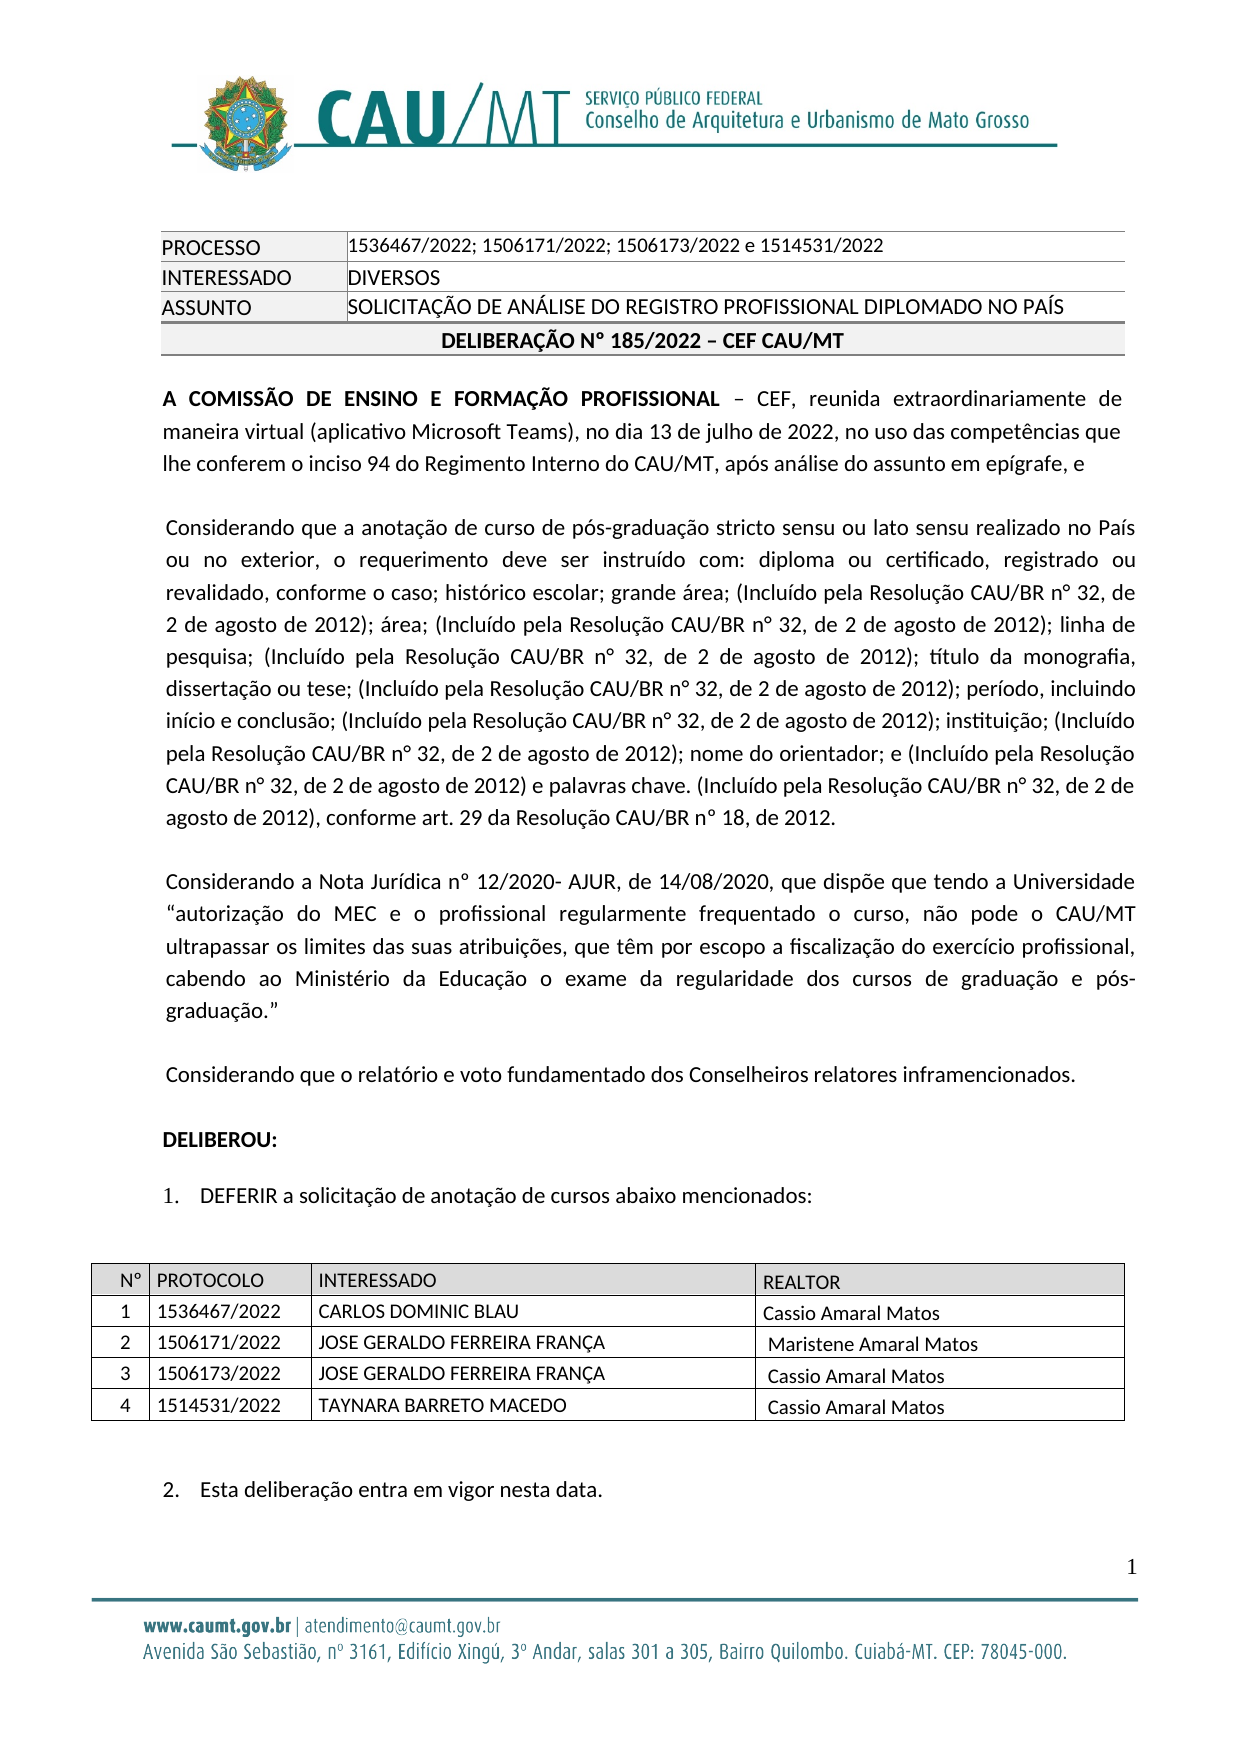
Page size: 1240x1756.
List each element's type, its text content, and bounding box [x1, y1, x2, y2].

list Esta deliberação entra em vigor nesta data. [162, 1475, 1137, 1503]
table_cell Cassio Amaral Matos [756, 1358, 1124, 1388]
table_cell Cassio Amaral Matos [756, 1389, 1124, 1419]
table_cell DIVERSOS [348, 262, 1125, 291]
table_cell JOSE GERALDO FERREIRA FRANÇA [312, 1327, 755, 1357]
table_header INTERESSADO [312, 1264, 755, 1294]
table_cell 1506173/2022 [150, 1358, 311, 1388]
table_cell 2 [92, 1327, 149, 1357]
table_cell 4 [92, 1389, 149, 1419]
table_header 1536467/2022; 1506171/2022; 1506173/2022 e 1514531/2022 [348, 232, 1125, 261]
table_cell JOSE GERALDO FERREIRA FRANÇA [312, 1358, 755, 1388]
text Considerando a Nota Jurídica nº 12/2020- AJUR, de 14/08/2020, que dispõe que tendo a Universidade “autorização do MEC e o profissional regularmente frequentado o curso, não pode o CAU/MT ultrapassar os limites das suas atribuições, que têm por escopo a fiscalização do exercício profissional, cabendo ao Ministério da Educação o exame da regularidade dos cursos de graduação e pós-graduação.” [166, 867, 1137, 1024]
table_cell Maristene Amaral Matos [756, 1327, 1124, 1357]
table_cell 1506171/2022 [150, 1327, 311, 1357]
table_cell DELIBERAÇÃO Nº 185/2022 – CEF CAU/MT [161, 324, 1125, 354]
text Considerando que a anotação de curso de pós-graduação stricto sensu ou lato sensu realizado no País ou no exterior, o requerimento deve ser instruído com: diploma ou certificado, registrado ou revalidado, conforme o caso; histórico escolar; grande área; (Incluído pela Resolução CAU/BR n° 32, de 2 de agosto de 2012); área; (Incluído pela Resolução CAU/BR n° 32, de 2 de agosto de 2012); linha de pesquisa; (Incluído pela Resolução CAU/BR n° 32, de 2 de agosto de 2012); título da monografia, dissertação ou tese; (Incluído pela Resolução CAU/BR n° 32, de 2 de agosto de 2012); período, incluindo início e conclusão; (Incluído pela Resolução CAU/BR n° 32, de 2 de agosto de 2012); instituição; (Incluído pela Resolução CAU/BR n° 32, de 2 de agosto de 2012); nome do orientador; e (Incluído pela Resolução CAU/BR n° 32, de 2 de agosto de 2012) e palavras chave. (Incluído pela Resolução CAU/BR n° 32, de 2 de agosto de 2012), conforme art. 29 da Resolução CAU/BR nº 18, de 2012. [166, 513, 1137, 831]
table_header Nº [92, 1264, 149, 1294]
table_cell Cassio Amaral Matos [756, 1296, 1124, 1326]
text Considerando que o relatório e voto fundamentado dos Conselheiros relatores inframencionados. [166, 1061, 1137, 1088]
table_cell TAYNARA BARRETO MACEDO [312, 1389, 755, 1419]
table_cell SOLICITAÇÃO DE ANÁLISE DO REGISTRO PROFISSIONAL DIPLOMADO NO PAÍS [348, 292, 1125, 321]
table_header PROTOCOLO [150, 1264, 311, 1294]
table_cell 3 [92, 1358, 149, 1388]
text A COMISSÃO DE ENSINO E FORMAÇÃO PROFISSIONAL – CEF, reunida extraordinariamente de maneira virtual (aplicativo Microsoft Teams), no dia 13 de julho de 2022, no uso das competências que lhe conferem o inciso 94 do Regimento Interno do CAU/MT, após análise do assunto em epígrafe, e [162, 384, 1123, 477]
table_header REALTOR [756, 1264, 1124, 1294]
subtitle DELIBEROU: [162, 1125, 1137, 1153]
table_header PROCESSO [161, 232, 347, 261]
list DEFERIR a solicitação de anotação de cursos abaixo mencionados: [162, 1181, 1137, 1209]
table_cell CARLOS DOMINIC BLAU [312, 1296, 755, 1326]
table_cell ASSUNTO [161, 292, 347, 321]
table_cell 1536467/2022 [150, 1296, 311, 1326]
table_cell 1514531/2022 [150, 1389, 311, 1419]
table_cell INTERESSADO [161, 262, 347, 291]
table_cell 1 [92, 1296, 149, 1326]
